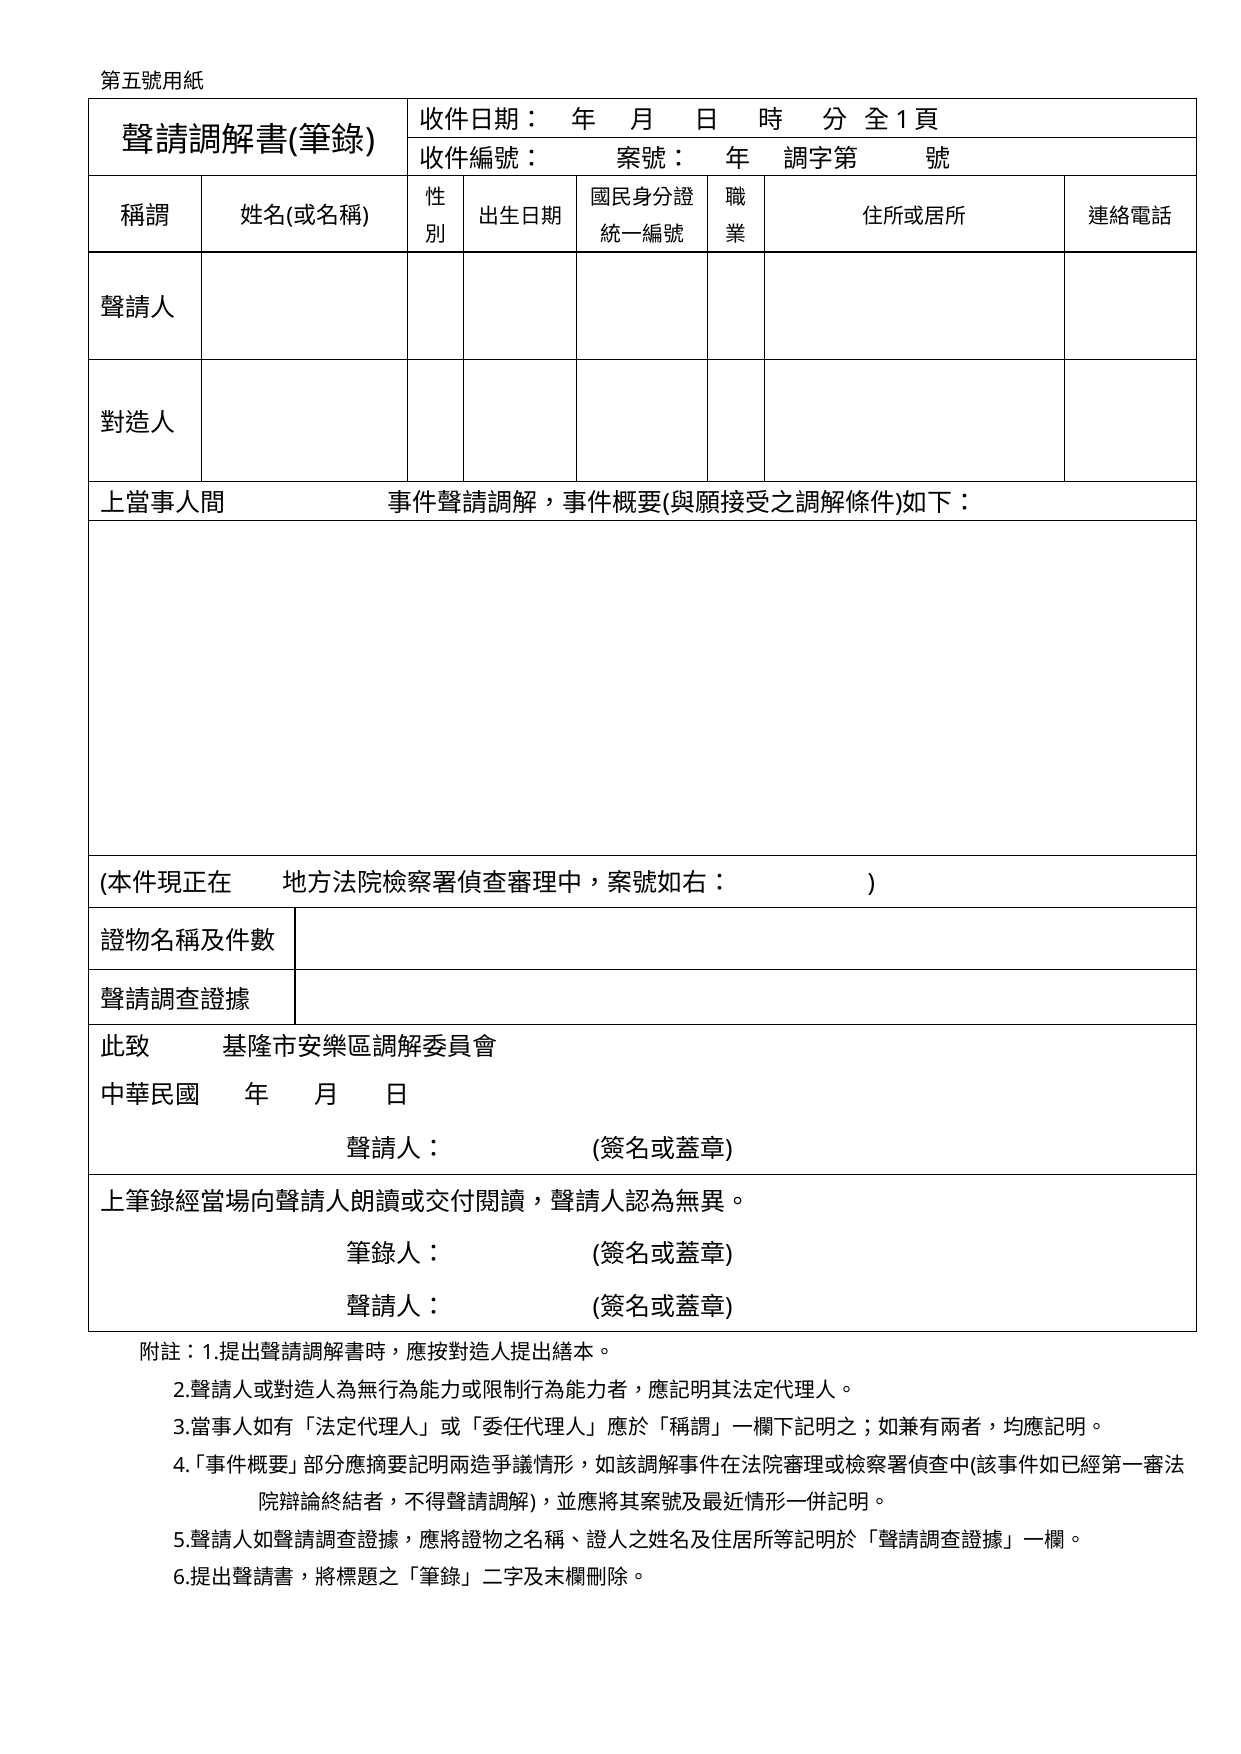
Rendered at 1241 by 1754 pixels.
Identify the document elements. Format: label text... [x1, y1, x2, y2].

table_cell [202, 360, 407, 481]
table_cell 收件編號： 案號： 年 調字第 號 [408, 138, 1196, 175]
table_cell [408, 360, 463, 481]
table_cell [296, 908, 1196, 969]
table_cell 國民身分證統一編號 [577, 176, 707, 251]
table_cell 姓名(或名稱) [202, 176, 407, 251]
table_cell 中華民國 年 月 日 [89, 1066, 1196, 1119]
table_cell 住所或居所 [765, 176, 1064, 251]
table_cell 稱謂 [89, 176, 201, 251]
table_cell [408, 253, 463, 359]
table_cell 此致 基隆市安樂區調解委員會 [89, 1025, 1196, 1066]
table_cell 職業 [708, 176, 764, 251]
table_cell [708, 360, 764, 481]
table_cell [577, 360, 707, 481]
table_cell (本件現正在 地方法院檢察署偵查審理中，案號如右： ) [89, 856, 1196, 907]
table_cell 連絡電話 [1065, 176, 1196, 251]
table_cell 性別 [408, 176, 463, 251]
table_cell 聲請人： (簽名或蓋章) [89, 1278, 1196, 1331]
table_cell 筆錄人： (簽名或蓋章) [89, 1225, 1196, 1278]
table_cell 上筆錄經當場向聲請人朗讀或交付閱讀，聲請人認為無異。 [89, 1175, 1196, 1224]
table_cell [1065, 360, 1196, 481]
table_cell [464, 253, 576, 359]
table_cell [708, 253, 764, 359]
table_cell 上當事人間 事件聲請調解，事件概要(與願接受之調解條件)如下： [89, 482, 1196, 520]
table_cell [1065, 253, 1196, 359]
table_cell 聲請調解書(筆錄) [89, 99, 407, 175]
table_cell [765, 253, 1064, 359]
table_cell 證物名稱及件數 [89, 908, 294, 969]
table_cell [765, 360, 1064, 481]
table_cell 附註：1.提出聲請調解書時，應按對造人提出繕本。 2.聲請人或對造人為無行為能力或限制行為能力者，應記明其法定代理人。 3.當事人如有「法定代理人」或「委任代理人」應於「稱謂」一欄下記明之；如兼有兩者，均應記明。 4.「事件概要」部分應摘要記明兩造爭議情形，如該調解事件在法院審理或檢察署偵查中(該事件如已經第一審法院辯論終結者，不得聲請調解)，並應將其案號及最近情形一併記明。 5.聲請人如聲請調查證據，應將證物之名稱、證人之姓名及住居所等記明於「聲請調查證據」一欄。 6.提出聲請書，將標題之「筆錄」二字及末欄刪除。 [89, 1332, 1196, 1632]
table_cell [202, 253, 407, 359]
table_header 第五號用紙 [89, 61, 1196, 98]
table_cell [296, 970, 1196, 1024]
table_cell 對造人 [89, 360, 201, 481]
table_cell 出生日期 [464, 176, 576, 251]
table_cell 收件日期： 年 月 日 時 分 全1頁 [408, 99, 1196, 137]
table_cell [89, 521, 1196, 854]
table_cell 聲請調查證據 [89, 970, 294, 1024]
table_cell 聲請人 [89, 253, 201, 359]
table_cell [577, 253, 707, 359]
table_cell 聲請人： (簽名或蓋章) [89, 1119, 1196, 1174]
table_cell [464, 360, 576, 481]
